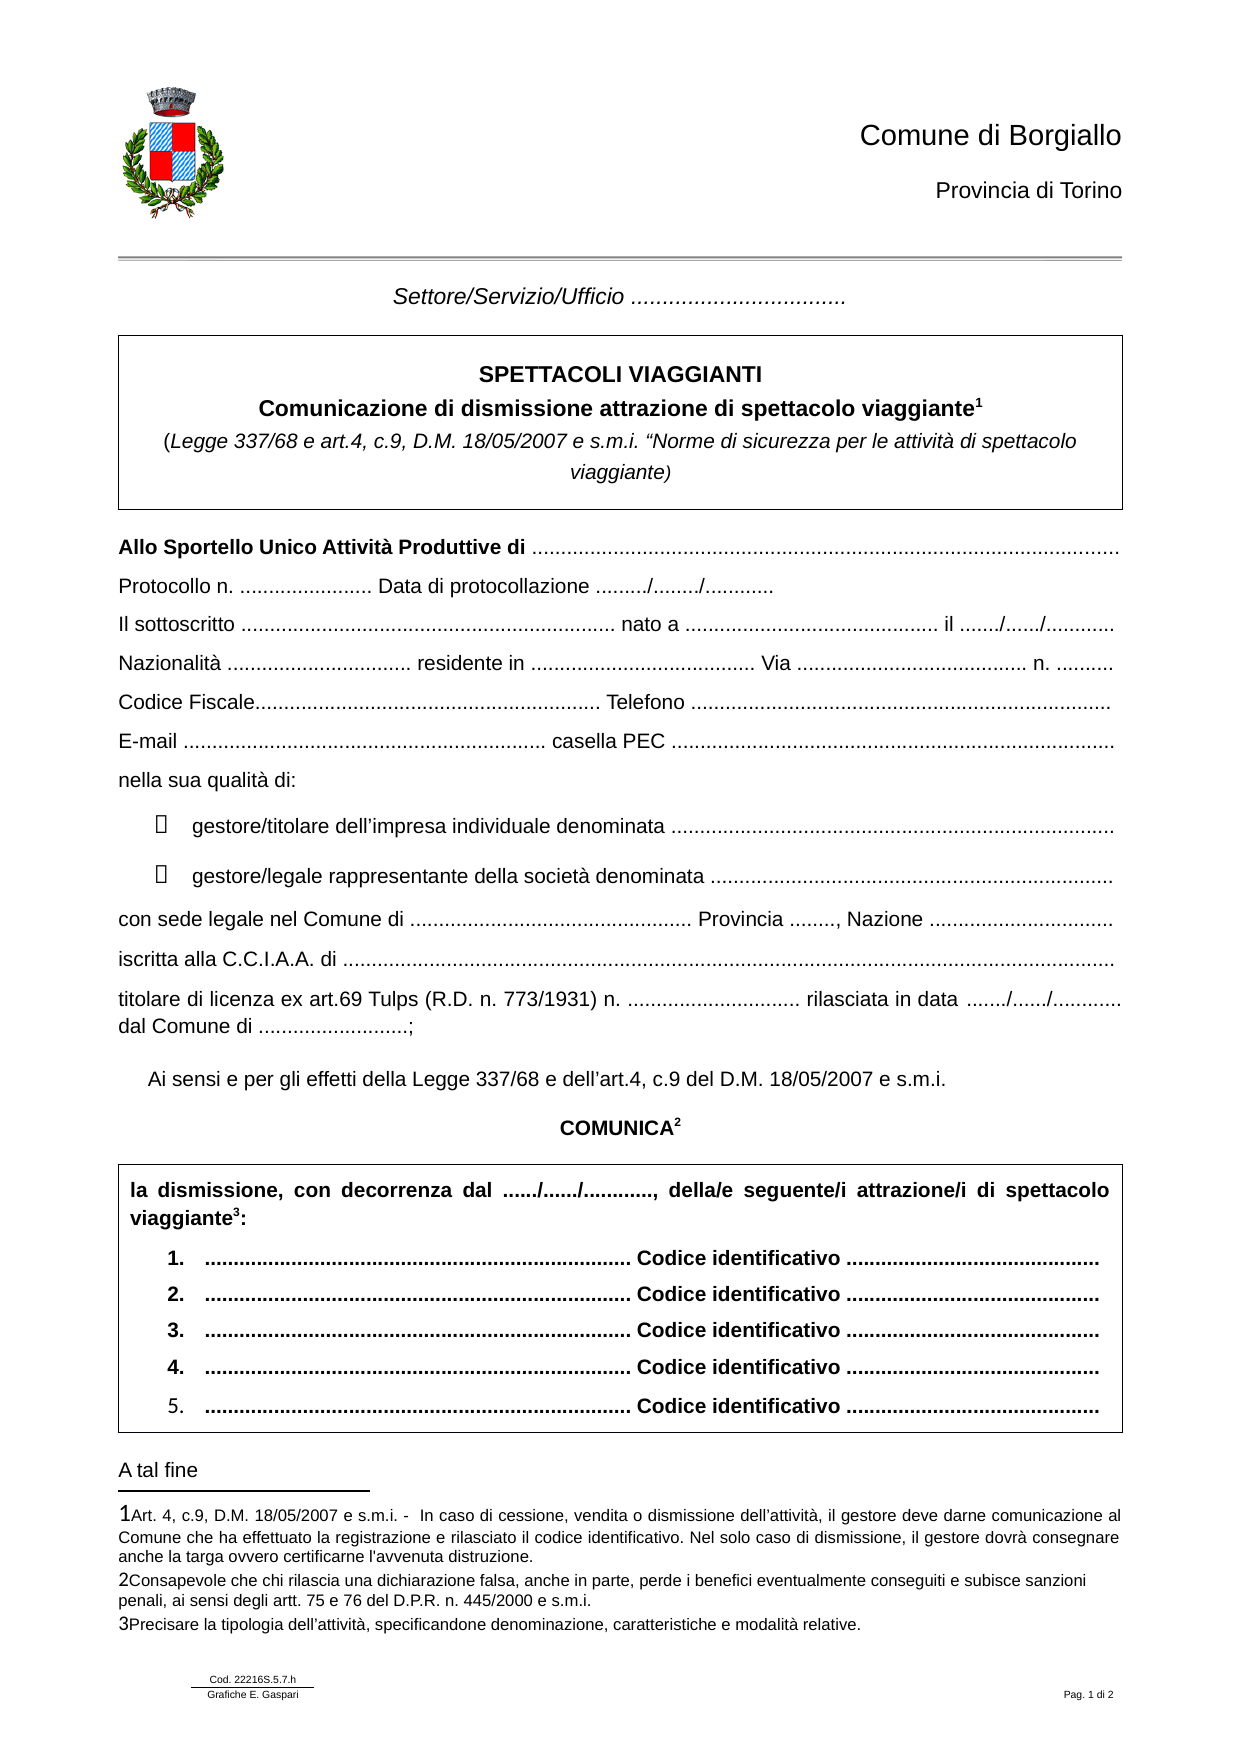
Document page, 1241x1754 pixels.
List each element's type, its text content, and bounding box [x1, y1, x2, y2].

text E-mail ............................................................... casella PEC ............................................................................. [118, 729, 1122, 753]
text nella sua qualità di: [118, 768, 1122, 792]
text Provincia di Torino [224, 177, 1122, 204]
text Il sottoscritto ................................................................. nato a ............................................ il ......./....../............ [118, 612, 1122, 636]
text Consapevole che chi rilascia una dichiarazione falsa, anche in parte, perde i benefici eventualmente conseguiti e subisce sanzioni penali, ai sensi degli artt. 75 e 76 del D.P.R. n. 445/2000 e s.m.i. [118, 1566, 1122, 1610]
text Nazionalità ................................ residente in ....................................... Via ........................................ n. .......... [118, 651, 1122, 675]
text Codice Fiscale............................................................ Telefono ......................................................................... [118, 690, 1122, 714]
table_header SPETTACOLI VIAGGIANTI Comunicazione di dismissione attrazione di spettacolo viaggiante (Legge 337/68 e art.4, c.9, D.M. 18/05/2007 e s.m.i. “Norme di sicurezza per le attività di spettacolo viaggiante) [119, 336, 1122, 508]
text  gestore/legale rappresentante della società denominata ...................................................................... [153, 856, 1122, 891]
text Ai sensi e per gli effetti della Legge 337/68 e dell’art.4, c.9 del D.M. 18/05/2007 e s.m.i. [118, 1066, 1122, 1090]
text Protocollo n. ....................... Data di protocollazione ........./......../............ [118, 573, 1122, 597]
table_header la dismissione, con decorrenza dal ....../....../............, della/e seguente/i attrazione/i di spettacolo viaggiante: .......................................................................... Codice identificativo ............................................ .......................................................................... Codice identificativo ............................................ .......................................................................... Codice identificativo ............................................ .......................................................................... Codice identificativo ............................................ .......................................................................... Codice identificativo ............................................ [119, 1165, 1122, 1432]
text con sede legale nel Comune di ................................................. Provincia ........, Nazione ................................ [118, 906, 1122, 930]
text  gestore/titolare dell’impresa individuale denominata ............................................................................. [153, 807, 1122, 841]
picture [122, 87, 224, 219]
text titolare di licenza ex art.69 Tulps (R.D. n. 773/1931) n. .............................. rilasciata in data ......./....../............ dal Comune di ..........................; [118, 986, 1122, 1038]
text Comune di Borgiallo [224, 118, 1122, 152]
text iscritta alla C.C.I.A.A. di ...................................................................................................................................... [118, 946, 1122, 970]
text A tal fine [118, 1458, 1122, 1482]
text Allo Sportello Unico Attività Produttive di [118, 534, 1122, 558]
subtitle COMUNICA [118, 1115, 1122, 1139]
text Settore/Servizio/Ufficio .................................. [118, 283, 1122, 309]
